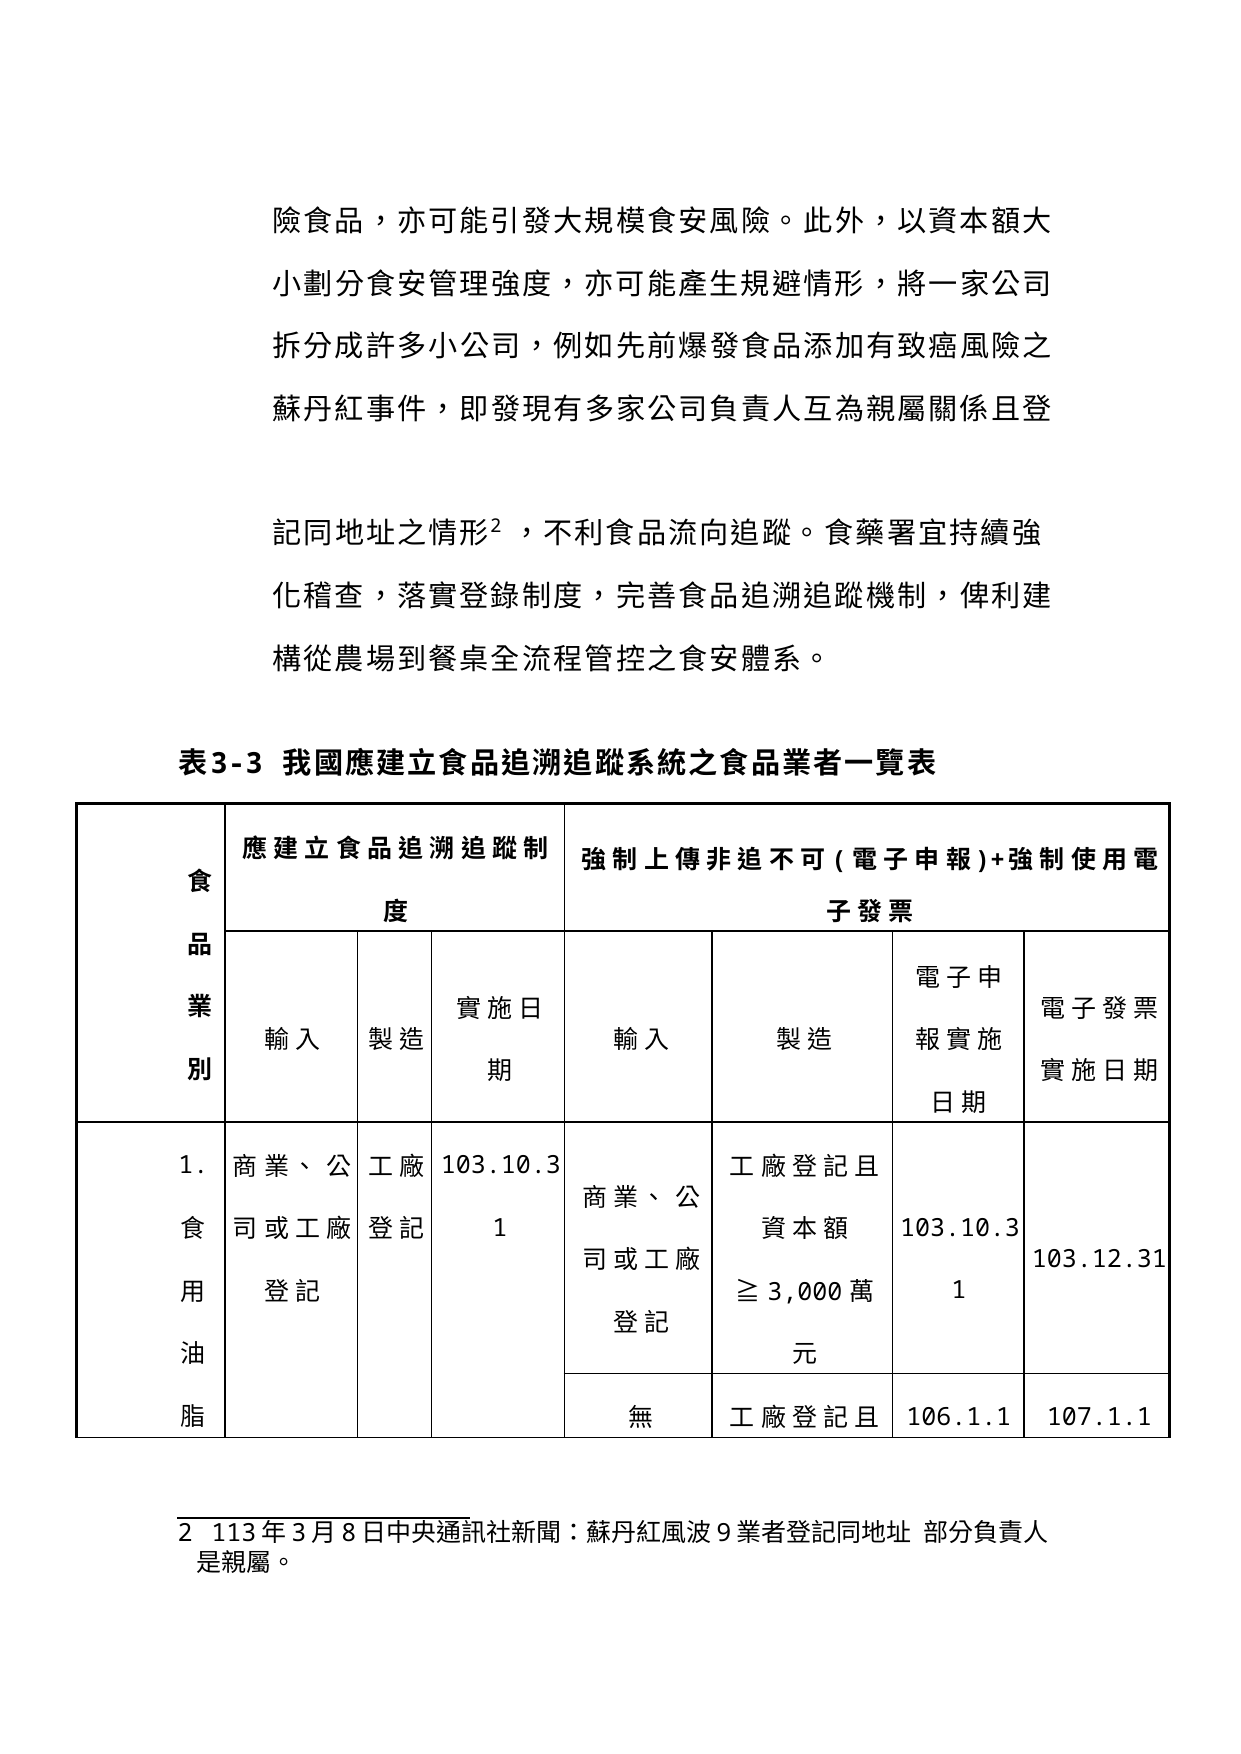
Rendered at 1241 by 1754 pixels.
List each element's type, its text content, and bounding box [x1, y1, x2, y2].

table_cell 製造 [358, 932, 431, 1121]
table_cell 實施日期 [432, 932, 564, 1121]
table_cell 103.10.31 [432, 1123, 564, 1437]
table_cell 103.10.31 [893, 1123, 1023, 1372]
table_cell 商業、公司或工廠登記 [226, 1123, 357, 1437]
table_cell 106.1.1 [893, 1374, 1023, 1437]
table_cell 工廠 登記 [358, 1123, 431, 1437]
table_cell 電子發票實施日期 [1025, 932, 1168, 1121]
table_header 食品業別 [78, 805, 224, 1121]
table_header 應建立食品追溯追蹤制度 [226, 805, 564, 930]
table_cell 電子申報實施日期 [893, 932, 1023, 1121]
table_cell 無 [565, 1374, 711, 1437]
table_cell 工廠登記且 [713, 1374, 892, 1437]
table_cell 103.12.31 [1025, 1123, 1168, 1372]
table_cell 1.食用油脂 [78, 1123, 224, 1437]
text 113年3月8日中央通訊社新聞：蘇丹紅風波9業者登記同地址 部分負責人是親屬。 [177, 1518, 1063, 1577]
table_cell 工廠登記且資本額≧3,000萬元 [713, 1123, 892, 1372]
table_cell 製造 [713, 932, 892, 1121]
text 表3-3 我國應建立食品追溯追蹤系統之食品業者一覽表 [74, 677, 1063, 802]
table_cell 輸入 [565, 932, 711, 1121]
table_cell 輸入 [226, 932, 357, 1121]
table_header 強制上傳非追不可(電子申報)+強制使用電子發票 [565, 805, 1168, 930]
table_cell 商業、公司或工廠登記 [565, 1123, 711, 1372]
text 險食品，亦可能引發大規模食安風險。此外，以資本額大小劃分食安管理強度，亦可能產生規避情形，將一家公司拆分成許多小公司，例如先前爆發食品添加有致癌風險之蘇丹紅事件，即發現有多家公司負責人互為親屬關係且登記同地址之情形，不利食品流向追蹤。食藥署宜持續強化稽查，落實登錄制度，完善食品追溯追蹤機制，俾利建構從農場到餐桌全流程管控之食安體系。 [266, 177, 1063, 677]
table_cell 107.1.1 [1025, 1374, 1168, 1437]
